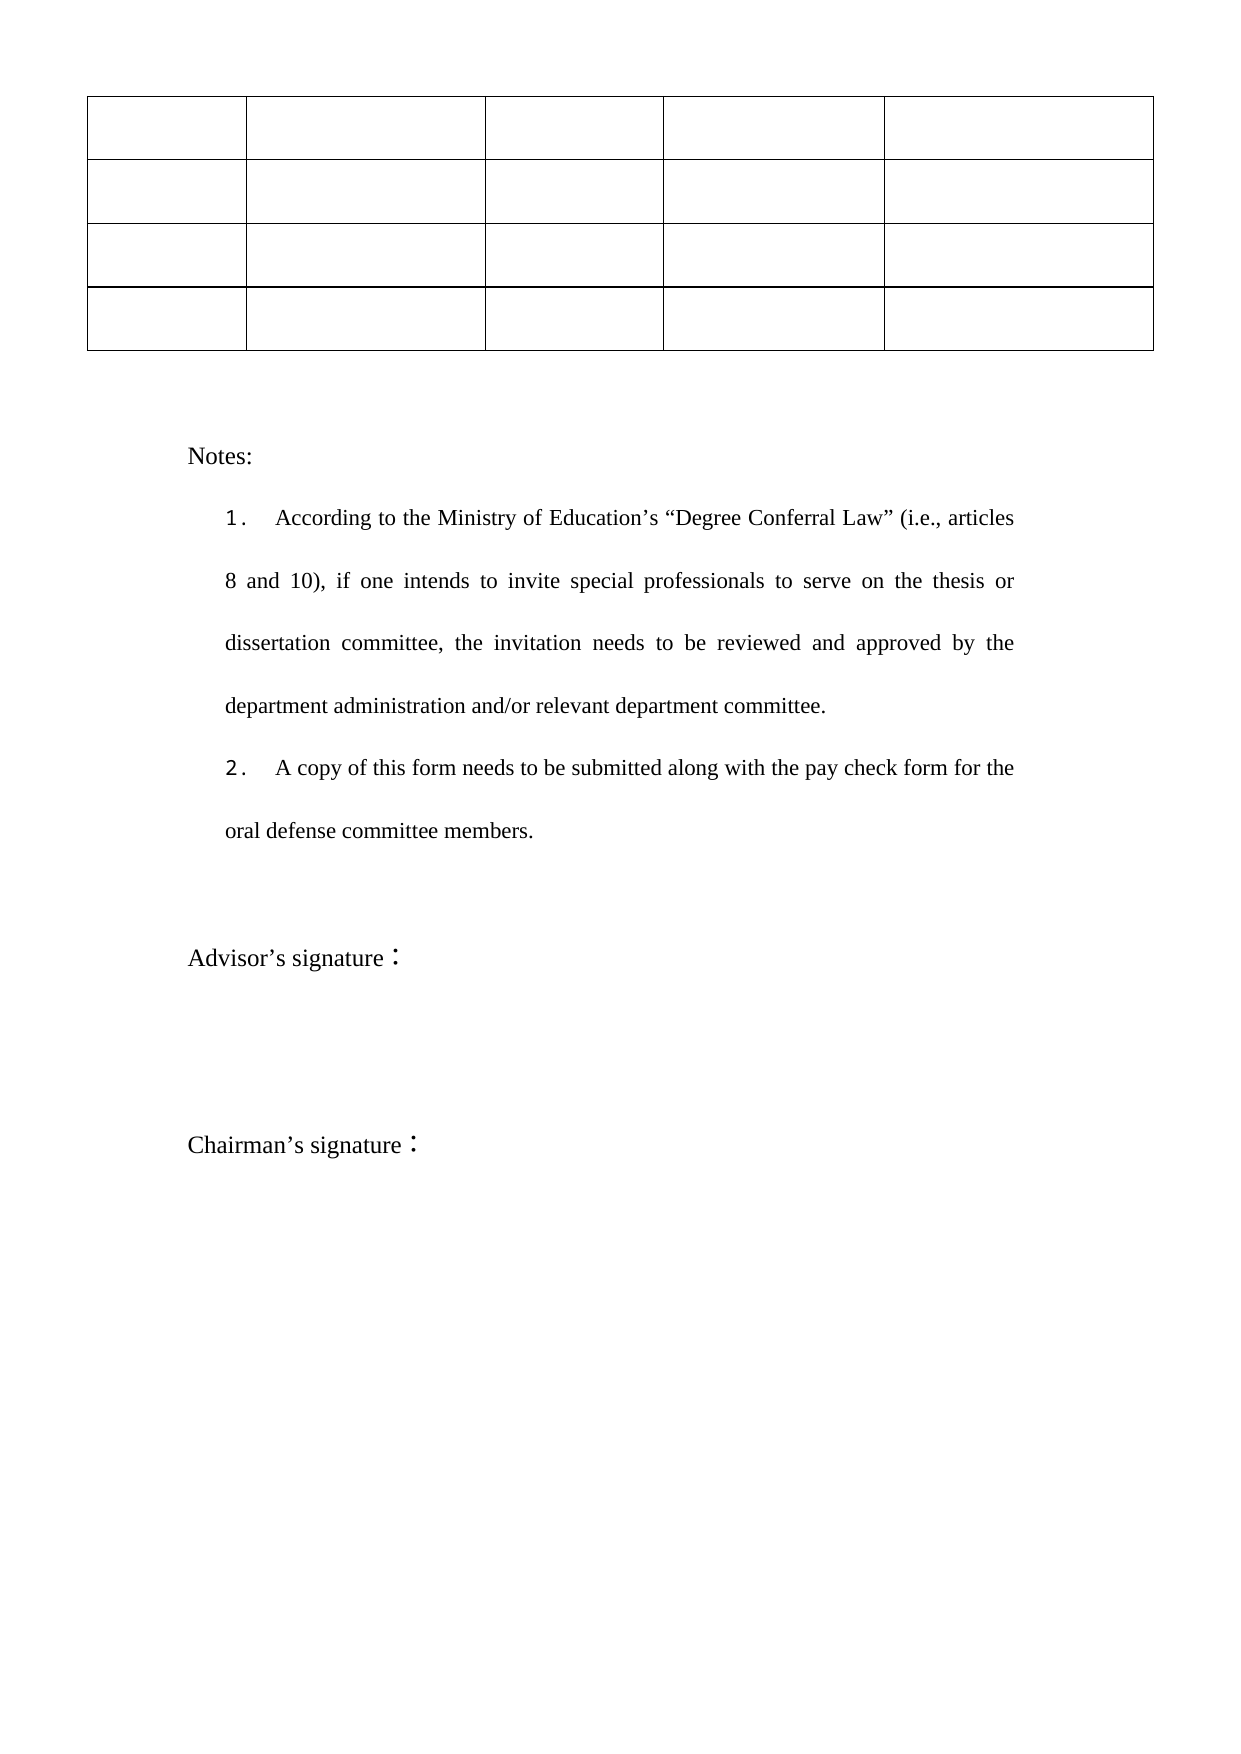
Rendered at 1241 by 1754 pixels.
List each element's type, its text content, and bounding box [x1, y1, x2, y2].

table_cell [664, 224, 884, 286]
table_cell [664, 160, 884, 223]
table_cell [885, 224, 1153, 286]
table_cell [663, 351, 884, 413]
table_cell [486, 351, 663, 413]
table_cell [486, 160, 663, 223]
table_cell [88, 160, 246, 223]
table_cell [247, 224, 485, 286]
table_cell [486, 224, 663, 286]
text Notes: [187, 413, 1016, 476]
table_cell [88, 224, 246, 286]
text Chairman’s signature： [187, 1101, 1016, 1163]
table_cell [247, 160, 485, 223]
table_cell [664, 97, 884, 159]
table_cell [87, 351, 246, 413]
table_cell [247, 288, 485, 350]
list According to the Ministry of Education’s “Degree Conferral Law” (i.e., articles 8 and 10), if one intends to invite special professionals to serve on the thesis or dissertation committee, the invitation needs to be reviewed and approved by the department administration and/or relevant department committee. [225, 476, 1016, 726]
list A copy of this form needs to be submitted along with the pay check form for the oral defense committee members. [225, 726, 1016, 851]
table_cell [664, 288, 884, 350]
table_cell [88, 288, 246, 350]
table_cell [246, 351, 486, 413]
table_cell [486, 97, 663, 159]
table_cell [885, 160, 1153, 223]
table_cell [88, 97, 246, 159]
table_cell [885, 97, 1153, 159]
text Advisor’s signature： [187, 913, 1016, 976]
table_cell [486, 288, 663, 350]
table_cell [1145, 351, 1153, 413]
table_cell [885, 288, 1153, 350]
table_cell [885, 351, 1145, 413]
table_cell [247, 97, 485, 159]
